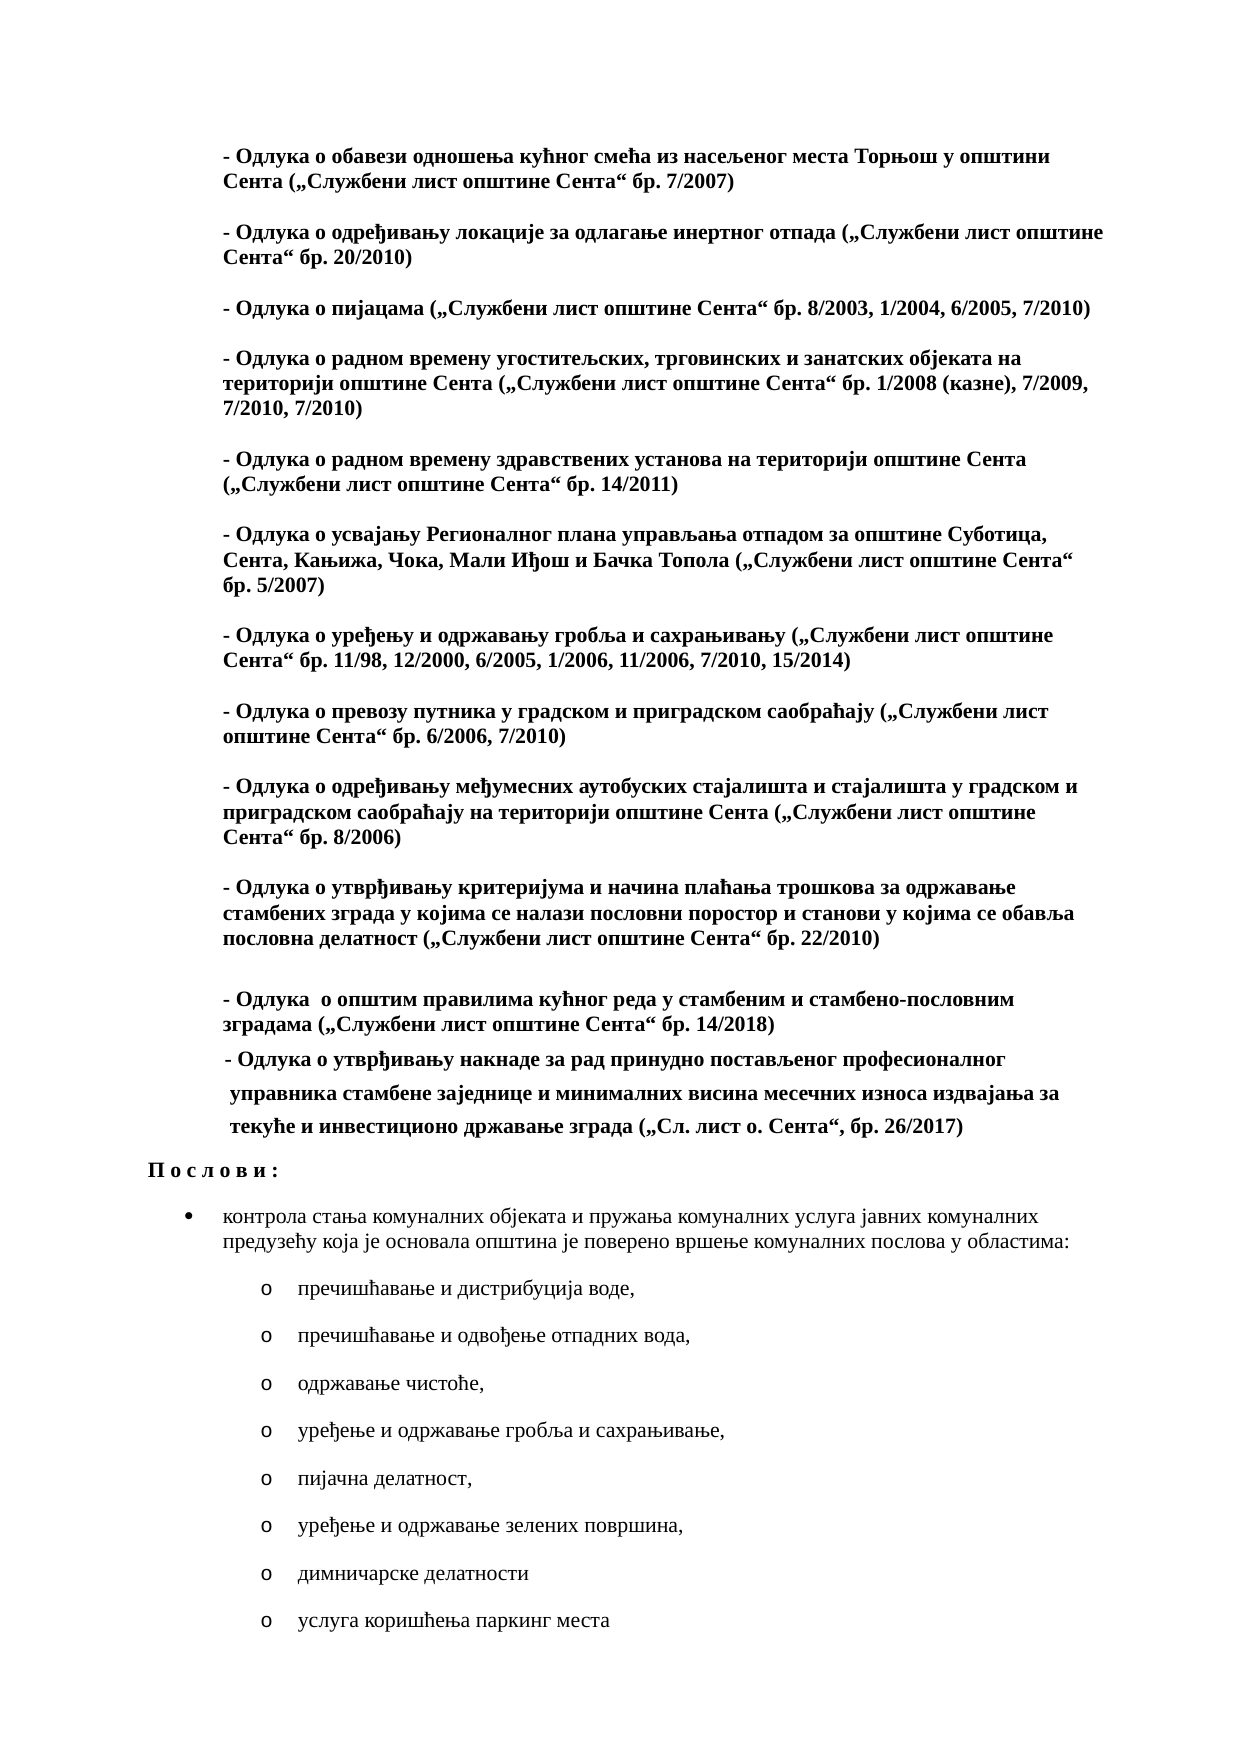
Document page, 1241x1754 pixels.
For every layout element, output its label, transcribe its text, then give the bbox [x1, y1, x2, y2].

list пречишћавање и дистрибуција воде, [260, 1274, 1107, 1301]
list - Одлука о одређивању локације за одлагање инертног отпада („Службени лист општине Сента“ бр. 20/2010) [185, 194, 1107, 269]
list - Одлука о одређивању међумесних аутобуских стајалишта и стајалишта у градском и приградском саобраћају на територији општине Сента („Службени лист општине Сента“ бр. 8/2006) [185, 748, 1107, 849]
list управника стамбене заједнице и минималних висина месечних износа издвајања за [257, 1090, 460, 1103]
list пијачна делатност, [260, 1464, 1107, 1491]
list уређење и одржавање гробља и сахрањивање, [260, 1417, 1107, 1444]
list димничарске делатности [260, 1559, 1107, 1586]
list - Одлука о утврђивању накнаде за рад принудно постављеног професионалног [887, 1057, 1107, 1069]
list управника стамбене заједнице и минималних висина месечних износа издвајања за [520, 1090, 956, 1103]
list - Одлука о радном времену угоститељских, трговинских и занатских објеката на територији општине Сента („Службени лист општине Сента“ бр. 1/2008 (казне), 7/2009, 7/2010, 7/2010) [185, 320, 1107, 421]
list текуће и инвестиционо државање зграда („Сл. лист о. Сента“, бр. 26/2017) [960, 1124, 1107, 1136]
list текуће и инвестиционо државање зграда („Сл. лист о. Сента“, бр. 26/2017) [642, 1124, 862, 1136]
list - Одлука о уређењу и одржавању гробља и сахрањивању („Службени лист општине Сента“ бр. 11/98, 12/2000, 6/2005, 1/2006, 11/2006, 7/2010, 15/2014) [185, 597, 1107, 673]
list - Одлука о обавези одношења кућног смећа из насељеног места Торњош у општини Сента („Службени лист општине Сента“ бр. 7/2007) [185, 118, 1107, 194]
list текуће и инвестиционо државање зграда („Сл. лист о. Сента“, бр. 26/2017) [267, 1124, 408, 1136]
list - Одлука о радном времену здравствених установа на територији општине Сента („Службени лист општине Сента“ бр. 14/2011) [185, 421, 1107, 496]
list - Одлука о утврђивању накнаде за рад принудно постављеног професионалног [679, 1057, 856, 1069]
list - Одлука о усвајању Регионалног плана управљања отпадом за општине Суботица, Сента, Кањижа, Чока, Мали Иђош и Бачка Топола („Службени лист општине Сента“ бр. 5/2007) [185, 496, 1107, 597]
list пречишћавање и одвођење отпадних вода, [260, 1322, 1107, 1349]
list контрола стања комуналних објеката и пружања комуналних услуга јавних комуналних предузећу која је основала општина је поверено вршење комуналних послова у областима: [185, 1203, 1107, 1254]
text П о с л о в и : [148, 1157, 1107, 1182]
list - Одлука о пијацама („Службени лист општине Сента“ бр. 8/2003, 1/2004, 6/2005, 7/2010) [185, 269, 1107, 320]
list услуга коришћења паркинг места [260, 1607, 1107, 1634]
list уређење и одржавање зелених површина, [260, 1512, 1107, 1539]
list - Одлука о општим правилима кућног реда у стамбеним и стамбено-пословним зградама („Службени лист општине Сента“ бр. 14/2018) [185, 960, 1107, 1036]
list - Одлука о утврђивању критеријума и начина плаћања трошкова за одржавање стамбених зграда у којима се налази пословни поростор и станови у којима се обавља пословна делатност („Службени лист општине Сента“ бр. 22/2010) [185, 849, 1107, 950]
list одржавање чистоће, [260, 1369, 1107, 1396]
list - Одлука о превозу путника у градском и приградском саобраћају („Службени лист општине Сента“ бр. 6/2006, 7/2010) [185, 673, 1107, 748]
